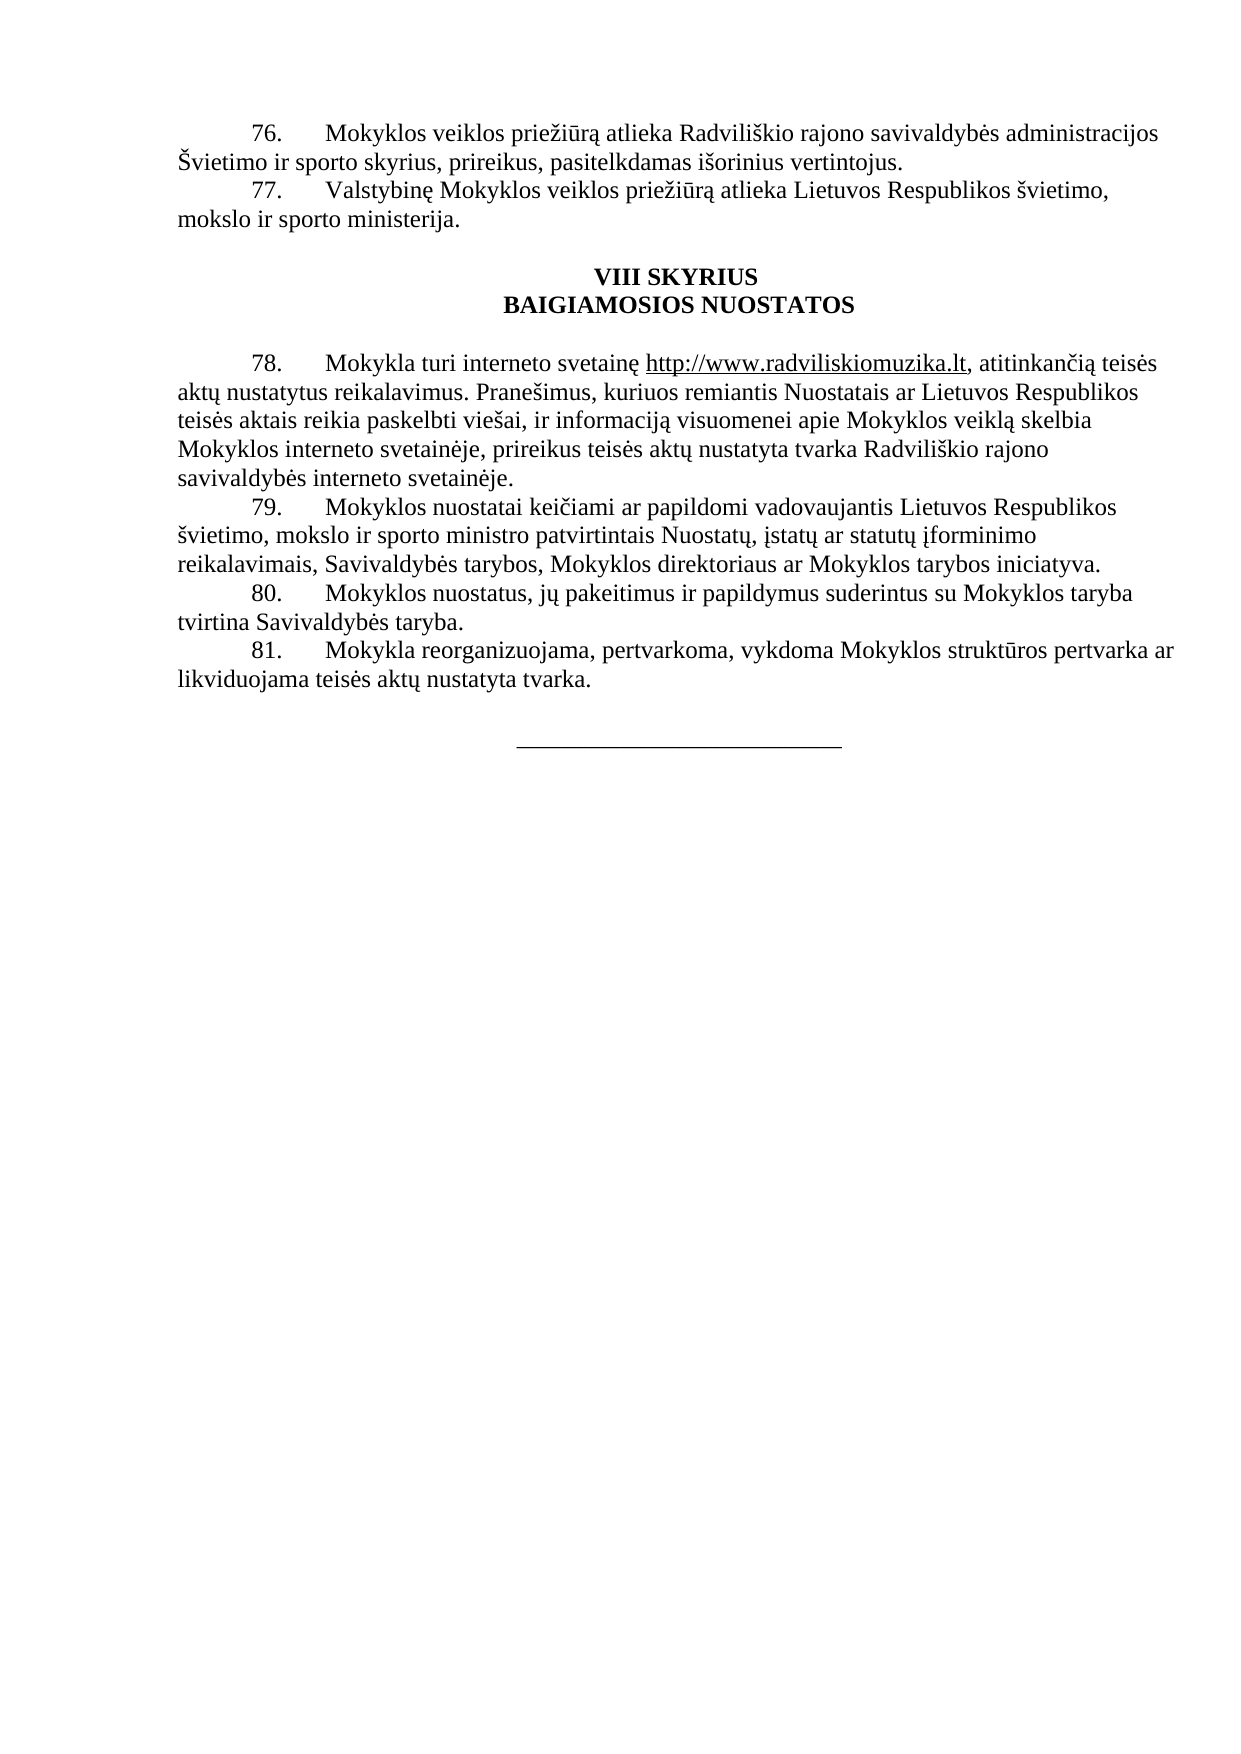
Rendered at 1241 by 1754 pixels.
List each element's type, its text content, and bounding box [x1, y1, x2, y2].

text 79. Mokyklos nuostatai keičiami ar papildomi vadovaujantis Lietuvos Respublikos švietimo, mokslo ir sporto ministro patvirtintais Nuostatų, įstatų ar statutų įforminimo reikalavimais, Savivaldybės tarybos, Mokyklos direktoriaus ar Mokyklos tarybos iniciatyva. [177, 492, 1181, 578]
text 76. Mokyklos veiklos priežiūrą atlieka Radviliškio rajono savivaldybės administracijos Švietimo ir sporto skyrius, prireikus, pasitelkdamas išorinius vertintojus. [177, 118, 1181, 176]
text VIII SKYRIUS [177, 262, 1181, 291]
text 77. Valstybinę Mokyklos veiklos priežiūrą atlieka Lietuvos Respublikos švietimo, mokslo ir sporto ministerija. [177, 176, 1181, 233]
text 80. Mokyklos nuostatus, jų pakeitimus ir papildymus suderintus su Mokyklos taryba tvirtina Savivaldybės taryba. [177, 578, 1181, 636]
text 78. Mokykla turi interneto svetainę http://www.radviliskiomuzika.lt, atitinkančią teisės aktų nustatytus reikalavimus. Pranešimus, kuriuos remiantis Nuostatais ar Lietuvos Respublikos teisės aktais reikia paskelbti viešai, ir informaciją visuomenei apie Mokyklos veiklą skelbia Mokyklos interneto svetainėje, prireikus teisės aktų nustatyta tvarka Radviliškio rajono savivaldybės interneto svetainėje. [177, 348, 1181, 492]
text BAIGIAMOSIOS NUOSTATOS [177, 291, 1181, 319]
text __________________________ [177, 722, 1181, 751]
text 81. Mokykla reorganizuojama, pertvarkoma, vykdoma Mokyklos struktūros pertvarka ar likviduojama teisės aktų nustatyta tvarka. [177, 636, 1181, 693]
